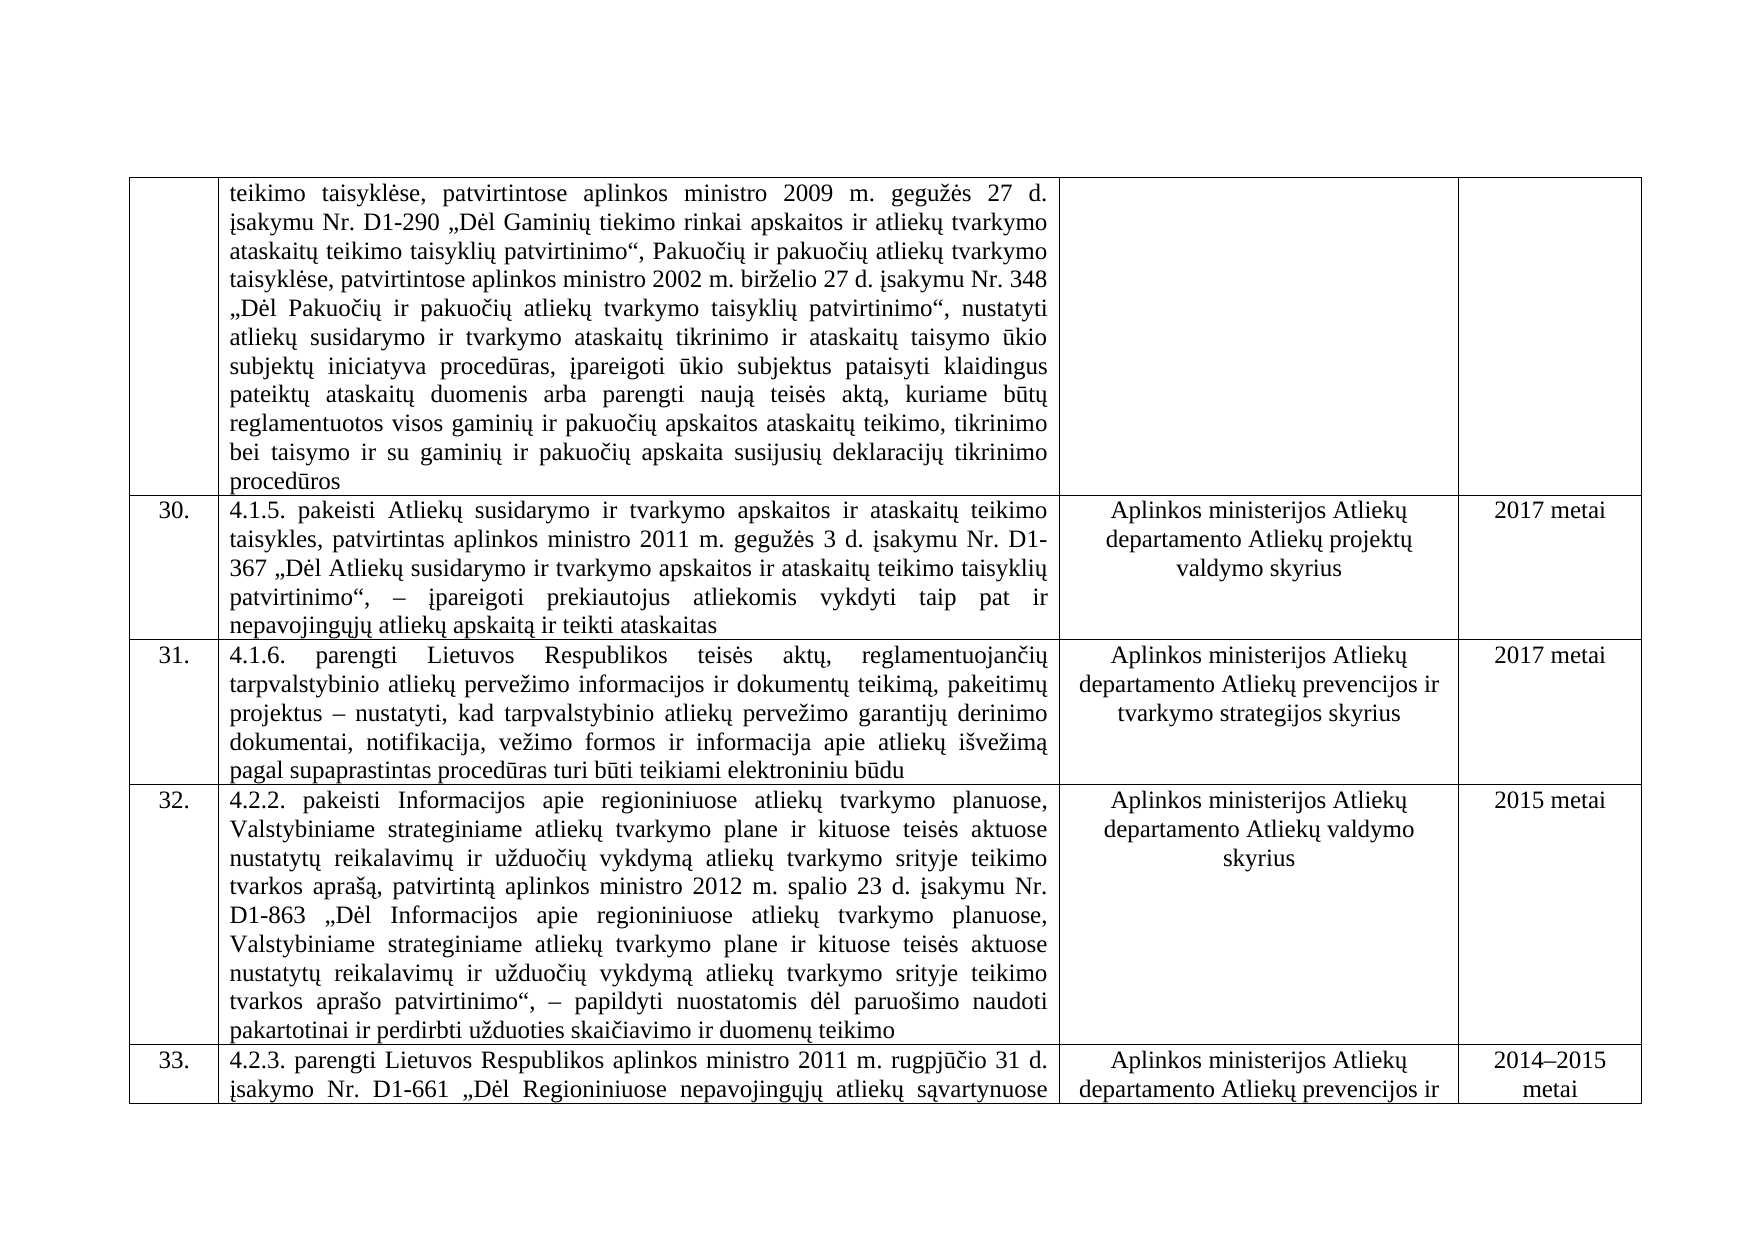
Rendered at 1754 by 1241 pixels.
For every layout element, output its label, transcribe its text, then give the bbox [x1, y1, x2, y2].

table_cell 31. [130, 640, 218, 784]
table_cell 4.1.5. pakeisti Atliekų susidarymo ir tvarkymo apskaitos ir ataskaitų teikimo taisykles, patvirtintas aplinkos ministro 2011 m. gegužės 3 d. įsakymu Nr. D1-367 „Dėl Atliekų susidarymo ir tvarkymo apskaitos ir ataskaitų teikimo taisyklių patvirtinimo“, – įpareigoti prekiautojus atliekomis vykdyti taip pat ir nepavojingųjų atliekų apskaitą ir teikti ataskaitas [219, 496, 1059, 639]
table_cell 30. [130, 496, 218, 639]
table_cell Aplinkos ministerijos Atliekų departamento Atliekų valdymo skyrius [1060, 785, 1458, 1044]
table_cell 32. [130, 785, 218, 1044]
table_cell 4.2.3. parengti Lietuvos Respublikos aplinkos ministro 2011 m. rugpjūčio 31 d. įsakymo Nr. D1-661 „Dėl Regioniniuose nepavojingųjų atliekų sąvartynuose [219, 1045, 1059, 1102]
table_cell 2014–2015 metai [1459, 1045, 1641, 1102]
table_cell Aplinkos ministerijos Atliekų departamento Atliekų prevencijos ir [1060, 1045, 1458, 1102]
table_cell 4.2.2. pakeisti Informacijos apie regioniniuose atliekų tvarkymo planuose, Valstybiniame strateginiame atliekų tvarkymo plane ir kituose teisės aktuose nustatytų reikalavimų ir užduočių vykdymą atliekų tvarkymo srityje teikimo tvarkos aprašą, patvirtintą aplinkos ministro 2012 m. spalio 23 d. įsakymu Nr. D1-863 „Dėl Informacijos apie regioniniuose atliekų tvarkymo planuose, Valstybiniame strateginiame atliekų tvarkymo plane ir kituose teisės aktuose nustatytų reikalavimų ir užduočių vykdymą atliekų tvarkymo srityje teikimo tvarkos aprašo patvirtinimo“, – papildyti nuostatomis dėl paruošimo naudoti pakartotinai ir perdirbti užduoties skaičiavimo ir duomenų teikimo [219, 785, 1059, 1044]
table_cell 2017 metai [1459, 496, 1641, 639]
table_cell teikimo taisyklėse, patvirtintose aplinkos ministro 2009 m. gegužės 27 d. įsakymu Nr. D1-290 „Dėl Gaminių tiekimo rinkai apskaitos ir atliekų tvarkymo ataskaitų teikimo taisyklių patvirtinimo“, Pakuočių ir pakuočių atliekų tvarkymo taisyklėse, patvirtintose aplinkos ministro 2002 m. birželio 27 d. įsakymu Nr. 348 „Dėl Pakuočių ir pakuočių atliekų tvarkymo taisyklių patvirtinimo“, nustatyti atliekų susidarymo ir tvarkymo ataskaitų tikrinimo ir ataskaitų taisymo ūkio subjektų iniciatyva procedūras, įpareigoti ūkio subjektus pataisyti klaidingus pateiktų ataskaitų duomenis arba parengti naują teisės aktą, kuriame būtų reglamentuotos visos gaminių ir pakuočių apskaitos ataskaitų teikimo, tikrinimo bei taisymo ir su gaminių ir pakuočių apskaita susijusių deklaracijų tikrinimo procedūros [219, 178, 1059, 494]
table_cell 2015 metai [1459, 785, 1641, 1044]
table_cell [130, 178, 218, 494]
table_cell 33. [130, 1045, 218, 1102]
table_cell 4.1.6. parengti Lietuvos Respublikos teisės aktų, reglamentuojančių tarpvalstybinio atliekų pervežimo informacijos ir dokumentų teikimą, pakeitimų projektus – nustatyti, kad tarpvalstybinio atliekų pervežimo garantijų derinimo dokumentai, notifikacija, vežimo formos ir informacija apie atliekų išvežimą pagal supaprastintas procedūras turi būti teikiami elektroniniu būdu [219, 640, 1059, 784]
table_cell 2017 metai [1459, 640, 1641, 784]
table_cell [1459, 178, 1641, 494]
table_cell Aplinkos ministerijos Atliekų departamento Atliekų prevencijos ir tvarkymo strategijos skyrius [1060, 640, 1458, 784]
table_cell [1060, 178, 1458, 494]
table_cell Aplinkos ministerijos Atliekų departamento Atliekų projektų valdymo skyrius [1060, 496, 1458, 639]
